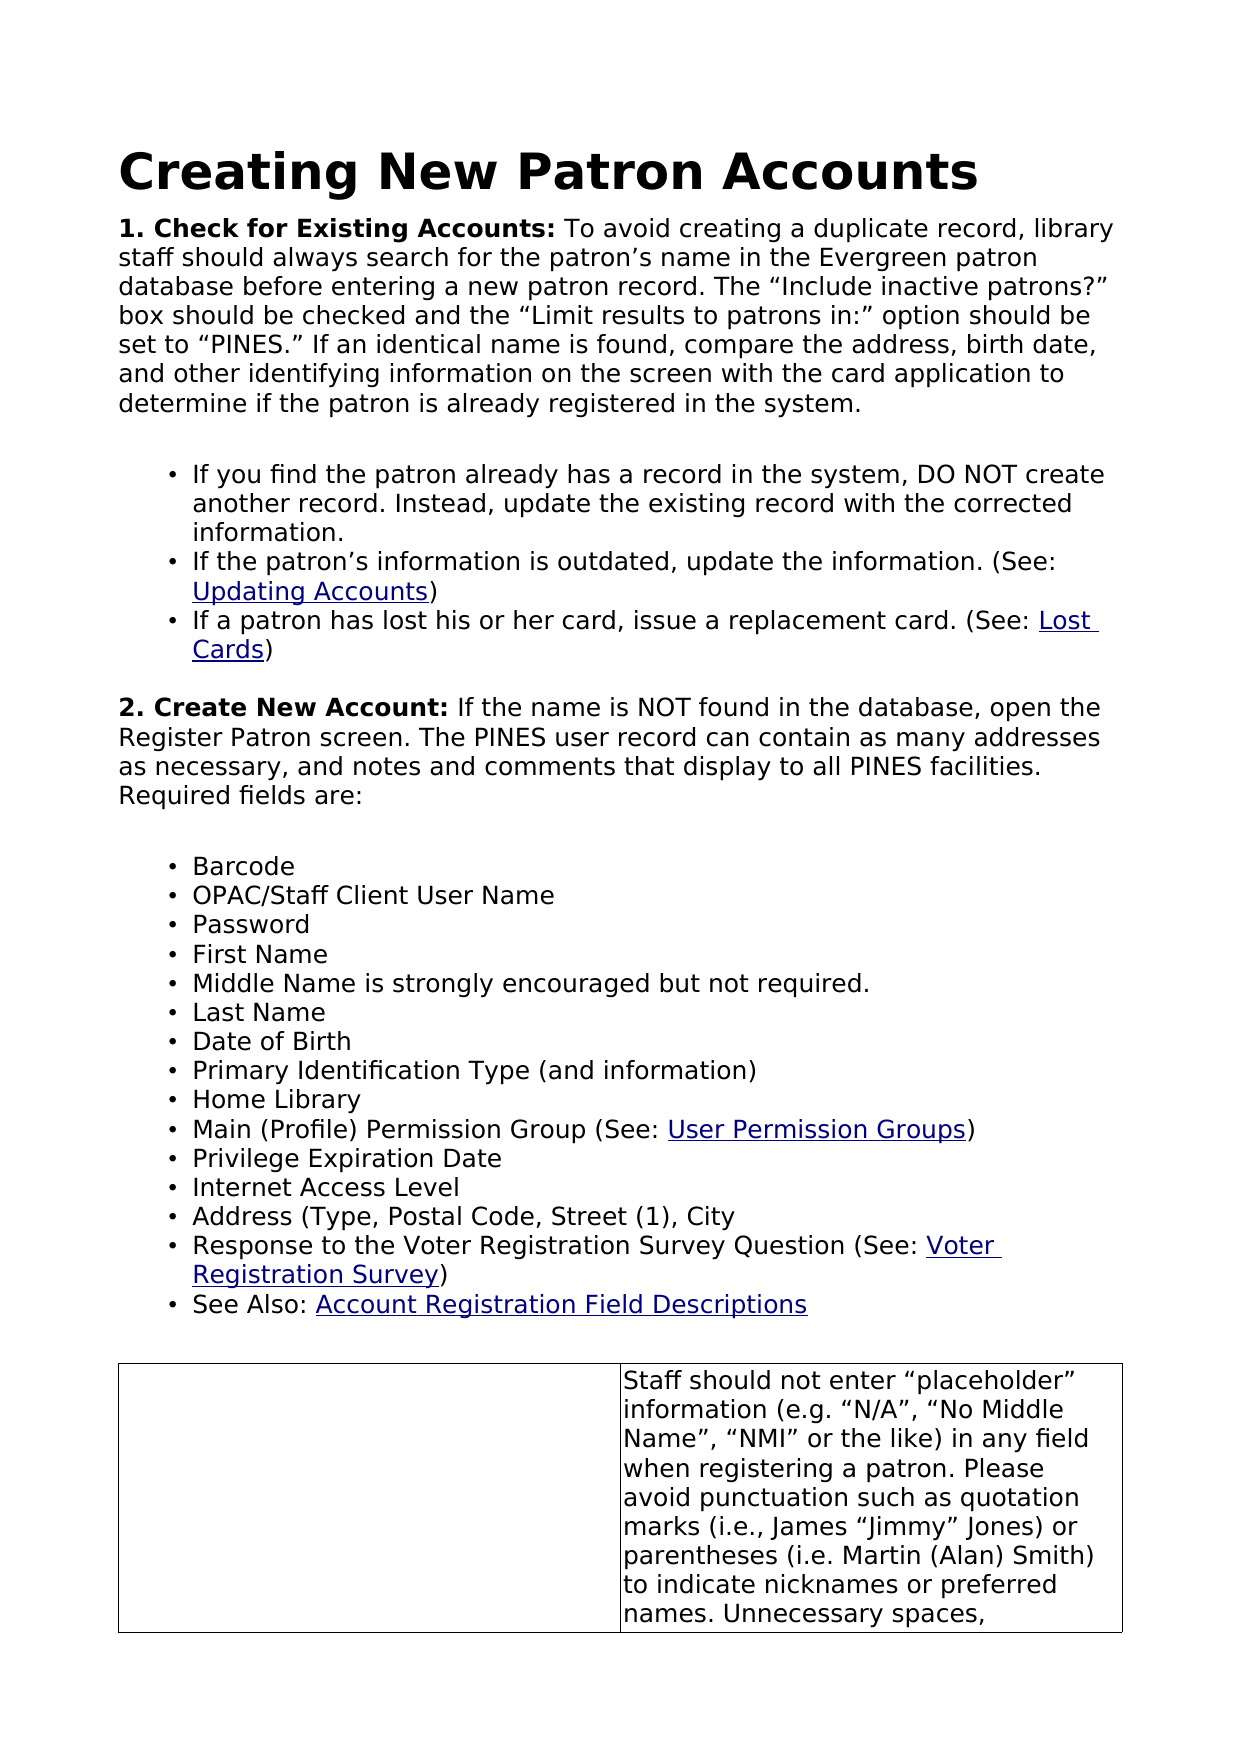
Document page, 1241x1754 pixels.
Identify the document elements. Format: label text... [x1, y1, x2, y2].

list If a patron has lost his or her card, issue a replacement card. (See: Lost Cards) [177, 606, 1122, 664]
list Primary Identification Type (and information) [177, 1056, 1122, 1086]
list Response to the Voter Registration Survey Question (See: Voter Registration Survey) [177, 1231, 1122, 1290]
subtitle Creating New Patron Accounts [118, 143, 1122, 201]
table_header Staff should not enter “placeholder” information (e.g. “N/A”, “No Middle Name”, “NMI” or the like) in any field when registering a patron. Please avoid punctuation such as quotation marks (i.e., James “Jimmy” Jones) or parentheses (i.e. Martin (Alan) Smith) to indicate nicknames or preferred names. Unnecessary spaces, [621, 1364, 1122, 1632]
list Middle Name is strongly encouraged but not required. [177, 969, 1122, 998]
list Privilege Expiration Date [177, 1144, 1122, 1173]
list Main (Profile) Permission Group (See: User Permission Groups) [177, 1115, 1122, 1144]
text 1. Check for Existing Accounts: To avoid creating a duplicate record, library staff should always search for the patron’s name in the Evergreen patron database before entering a new patron record. The “Include inactive patrons?” box should be checked and the “Limit results to patrons in:” option should be set to “PINES.” If an identical name is found, compare the address, birth date, and other identifying information on the screen with the card application to determine if the patron is already registered in the system. [118, 214, 1122, 418]
list Internet Access Level [177, 1173, 1122, 1202]
list Home Library [177, 1086, 1122, 1115]
list OPAC/Staff Client User Name [177, 881, 1122, 911]
list If the patron’s information is outdated, update the information. (See: Updating Accounts) [177, 547, 1122, 606]
list Last Name [177, 998, 1122, 1027]
list See Also: Account Registration Field Descriptions [177, 1290, 1122, 1319]
list Password [177, 911, 1122, 940]
list If you find the patron already has a record in the system, DO NOT create another record. Instead, update the existing record with the corrected information. [177, 460, 1122, 547]
list First Name [177, 940, 1122, 969]
list Address (Type, Postal Code, Street (1), City [177, 1202, 1122, 1231]
text 2. Create New Account: If the name is NOT found in the database, open the Register Patron screen. The PINES user record can contain as many addresses as necessary, and notes and comments that display to all PINES facilities. Required fields are: [118, 694, 1122, 810]
list Barcode [177, 852, 1122, 881]
table_header [119, 1364, 620, 1632]
list Date of Birth [177, 1027, 1122, 1056]
